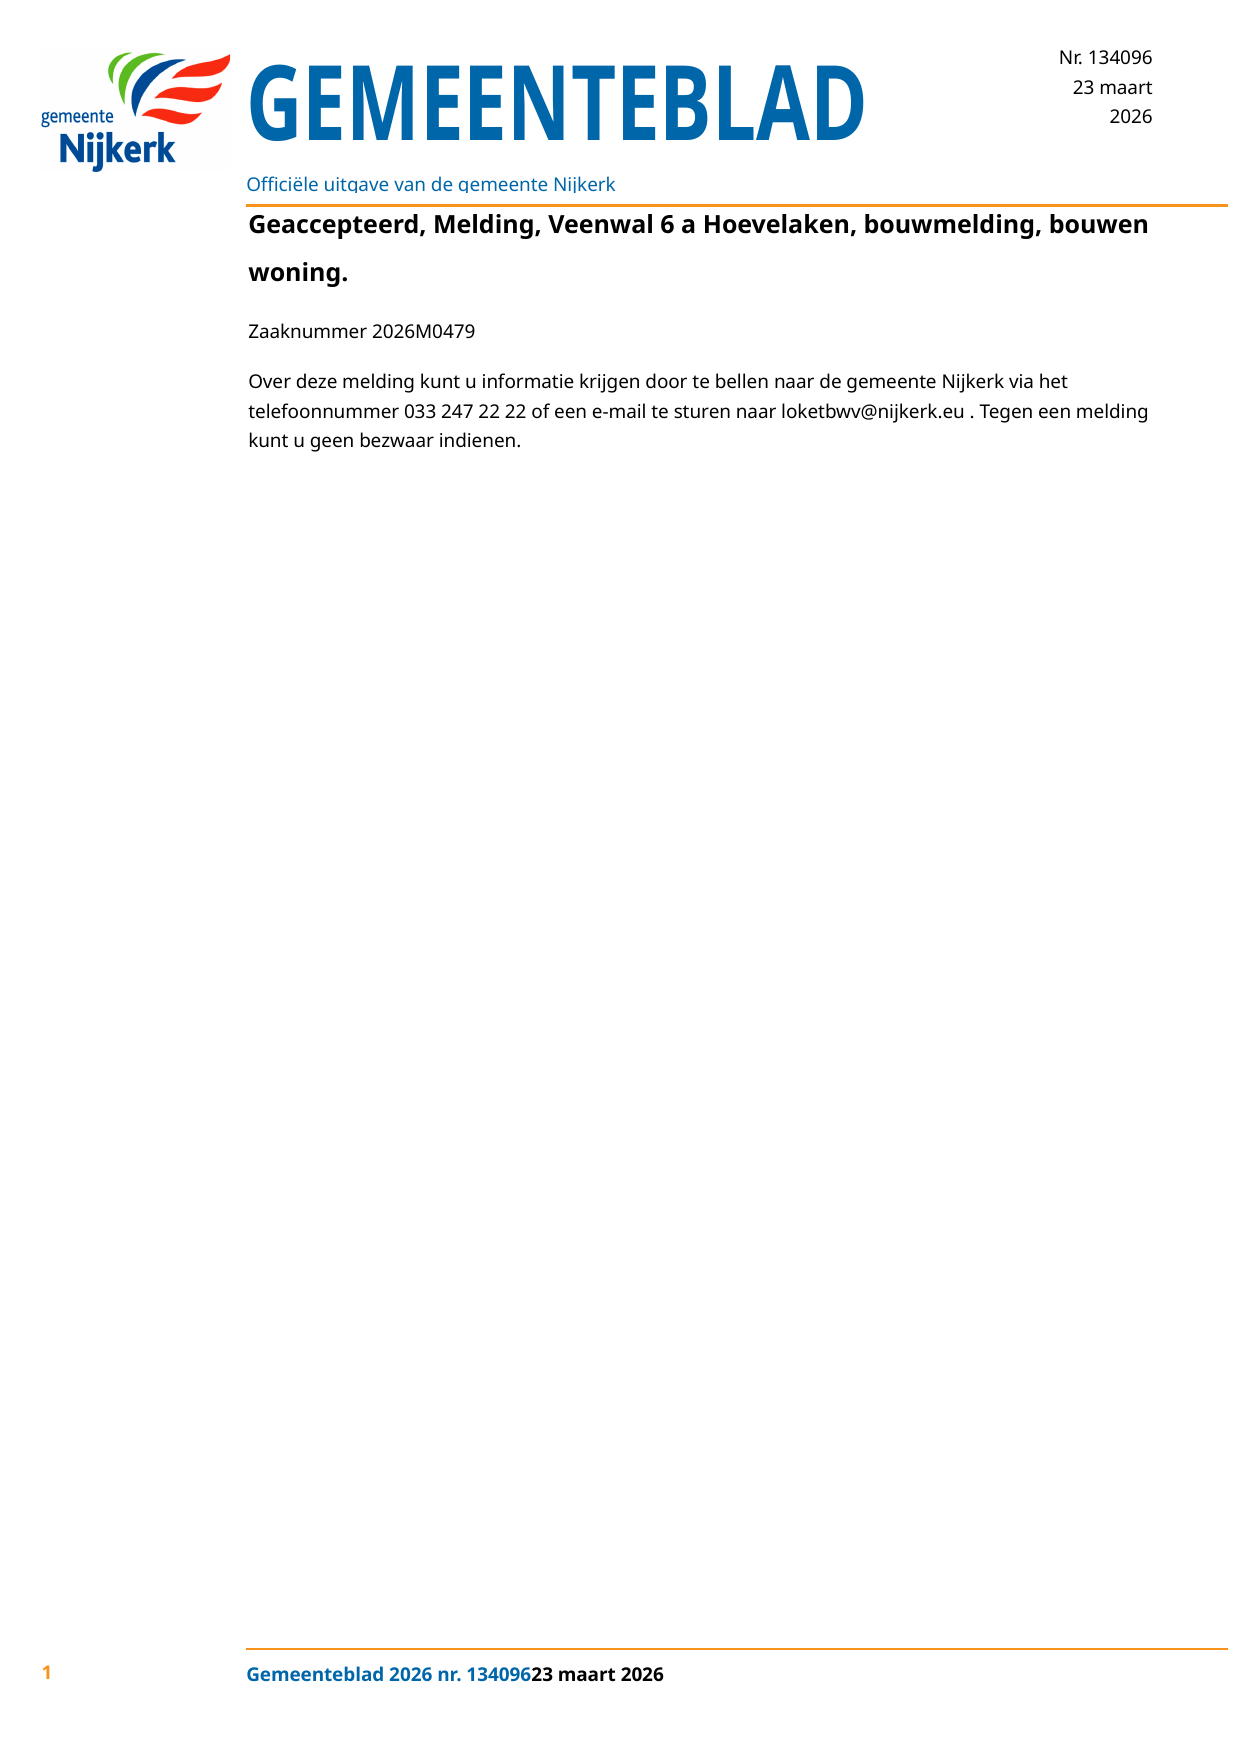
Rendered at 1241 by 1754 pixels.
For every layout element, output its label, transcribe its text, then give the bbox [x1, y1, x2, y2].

text Zaaknummer 2026M0479 [248, 318, 1152, 344]
picture [41, 47, 231, 172]
text Over deze melding kunt u informatie krijgen door te bellen naar de gemeente Nijkerk via het telefoonnummer 033 247 22 22 of een e-mail te sturen naar loketbwv@nijkerk.eu . Tegen een melding kunt u geen bezwaar indienen. [248, 368, 1152, 453]
text Geaccepteerd, Melding, Veenwal 6 a Hoevelaken, bouwmelding, bouwen woning. [248, 207, 1152, 288]
